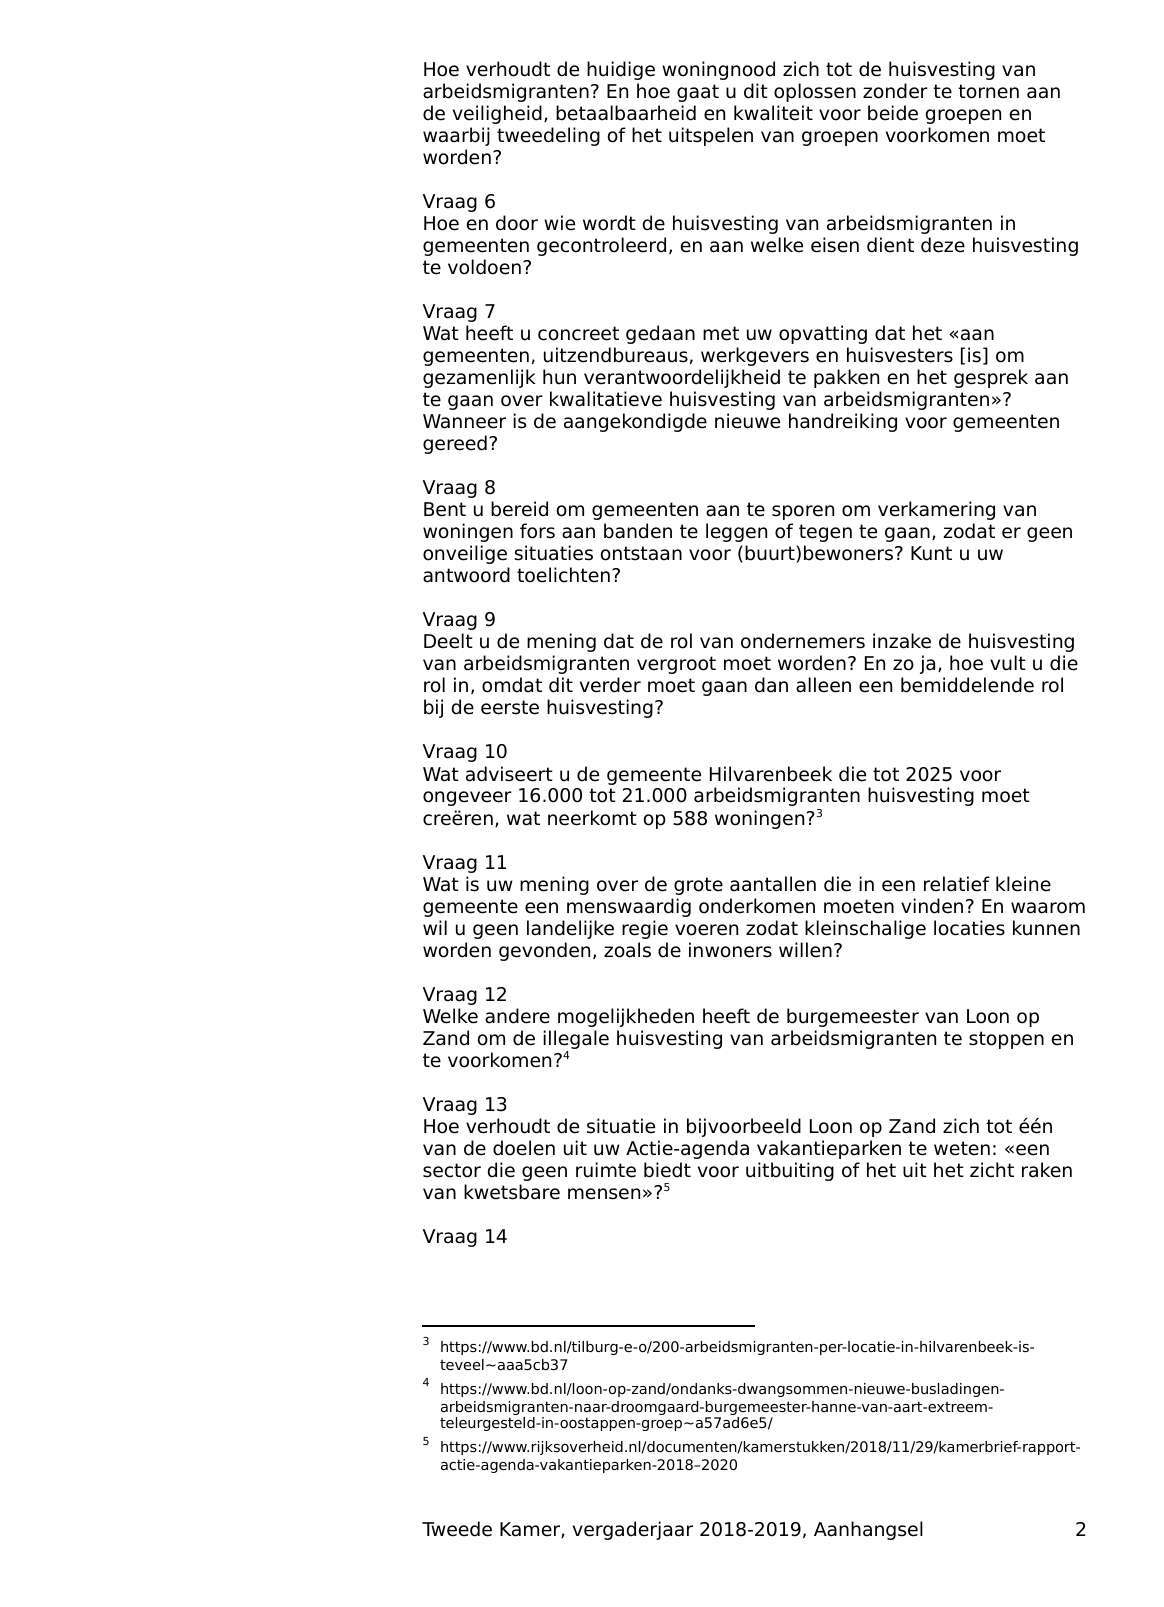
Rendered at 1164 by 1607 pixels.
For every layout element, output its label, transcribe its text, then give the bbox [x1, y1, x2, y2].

text https://www.rijksoverheid.nl/documenten/kamerstukken/2018/11/29/kamerbrief-rapport-actie-agenda-vakantieparken-2018–2020 [422, 1435, 1087, 1474]
text Vraag 8 [422, 477, 1087, 499]
text https://www.bd.nl/tilburg-e-o/200-arbeidsmigranten-per-locatie-in-hilvarenbeek-is-teveel~aaa5cb37 [422, 1335, 1087, 1374]
text Hoe verhoudt de huidige woningnood zich tot de huisvesting van arbeidsmigranten? En hoe gaat u dit oplossen zonder te tornen aan de veiligheid, betaalbaarheid en kwaliteit voor beide groepen en waarbij tweedeling of het uitspelen van groepen voorkomen moet worden? [422, 59, 1087, 169]
text Vraag 6 [422, 191, 1087, 213]
text Vraag 10 [422, 741, 1087, 763]
text Wat adviseert u de gemeente Hilvarenbeek die tot 2025 voor ongeveer 16.000 tot 21.000 arbeidsmigranten huisvesting moet creëren, wat neerkomt op 588 woningen? [422, 763, 1087, 829]
text Hoe en door wie wordt de huisvesting van arbeidsmigranten in gemeenten gecontroleerd, en aan welke eisen dient deze huisvesting te voldoen? [422, 213, 1087, 279]
text Vraag 12 [422, 984, 1087, 1006]
text Wat is uw mening over de grote aantallen die in een relatief kleine gemeente een menswaardig onderkomen moeten vinden? En waarom wil u geen landelijke regie voeren zodat kleinschalige locaties kunnen worden gevonden, zoals de inwoners willen? [422, 873, 1087, 961]
text Vraag 11 [422, 852, 1087, 873]
text Welke andere mogelijkheden heeft de burgemeester van Loon op Zand om de illegale huisvesting van arbeidsmigranten te stoppen en te voorkomen? [422, 1006, 1087, 1072]
text Wat heeft u concreet gedaan met uw opvatting dat het «aan gemeenten, uitzendbureaus, werkgevers en huisvesters [is] om gezamenlijk hun verantwoordelijkheid te pakken en het gesprek aan te gaan over kwalitatieve huisvesting van arbeidsmigranten»? Wanneer is de aangekondigde nieuwe handreiking voor gemeenten gereed? [422, 323, 1087, 455]
text Vraag 14 [422, 1226, 1087, 1248]
text Hoe verhoudt de situatie in bijvoorbeeld Loon op Zand zich tot één van de doelen uit uw Actie-agenda vakantieparken te weten: «een sector die geen ruimte biedt voor uitbuiting of het uit het zicht raken van kwetsbare mensen»? [422, 1116, 1087, 1204]
text Bent u bereid om gemeenten aan te sporen om verkamering van woningen fors aan banden te leggen of tegen te gaan, zodat er geen onveilige situaties ontstaan voor (buurt)bewoners? Kunt u uw antwoord toelichten? [422, 499, 1087, 587]
text Vraag 13 [422, 1094, 1087, 1116]
text Vraag 9 [422, 609, 1087, 631]
text Deelt u de mening dat de rol van ondernemers inzake de huisvesting van arbeidsmigranten vergroot moet worden? En zo ja, hoe vult u die rol in, omdat dit verder moet gaan dan alleen een bemiddelende rol bij de eerste huisvesting? [422, 631, 1087, 719]
text https://www.bd.nl/loon-op-zand/ondanks-dwangsommen-nieuwe-busladingen-arbeidsmigranten-naar-droomgaard-burgemeester-hanne-van-aart-extreem-teleurgesteld-in-oostappen-groep~a57ad6e5/ [422, 1377, 1087, 1432]
text Vraag 7 [422, 301, 1087, 323]
